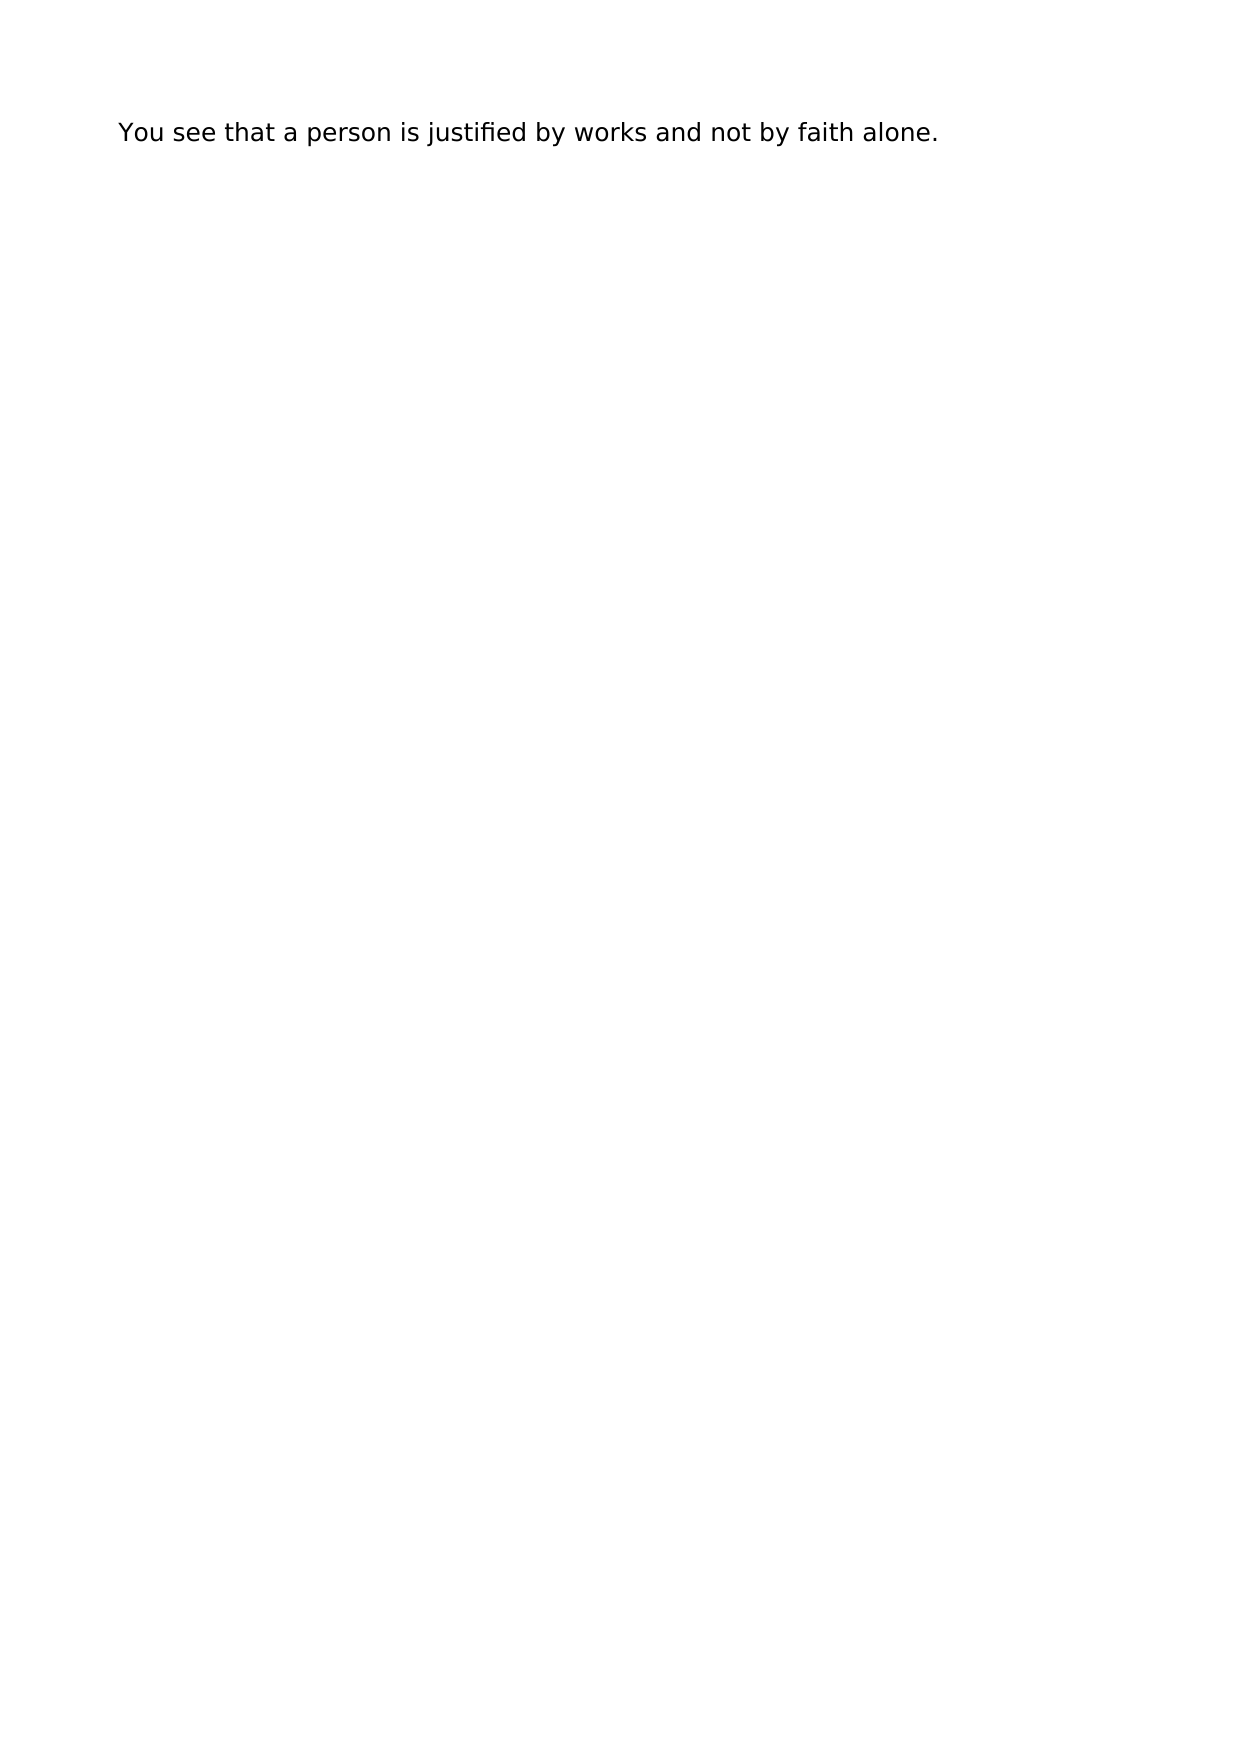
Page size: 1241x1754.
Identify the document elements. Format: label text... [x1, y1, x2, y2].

text You see that a person is justified by works and not by faith alone. [118, 118, 1122, 147]
